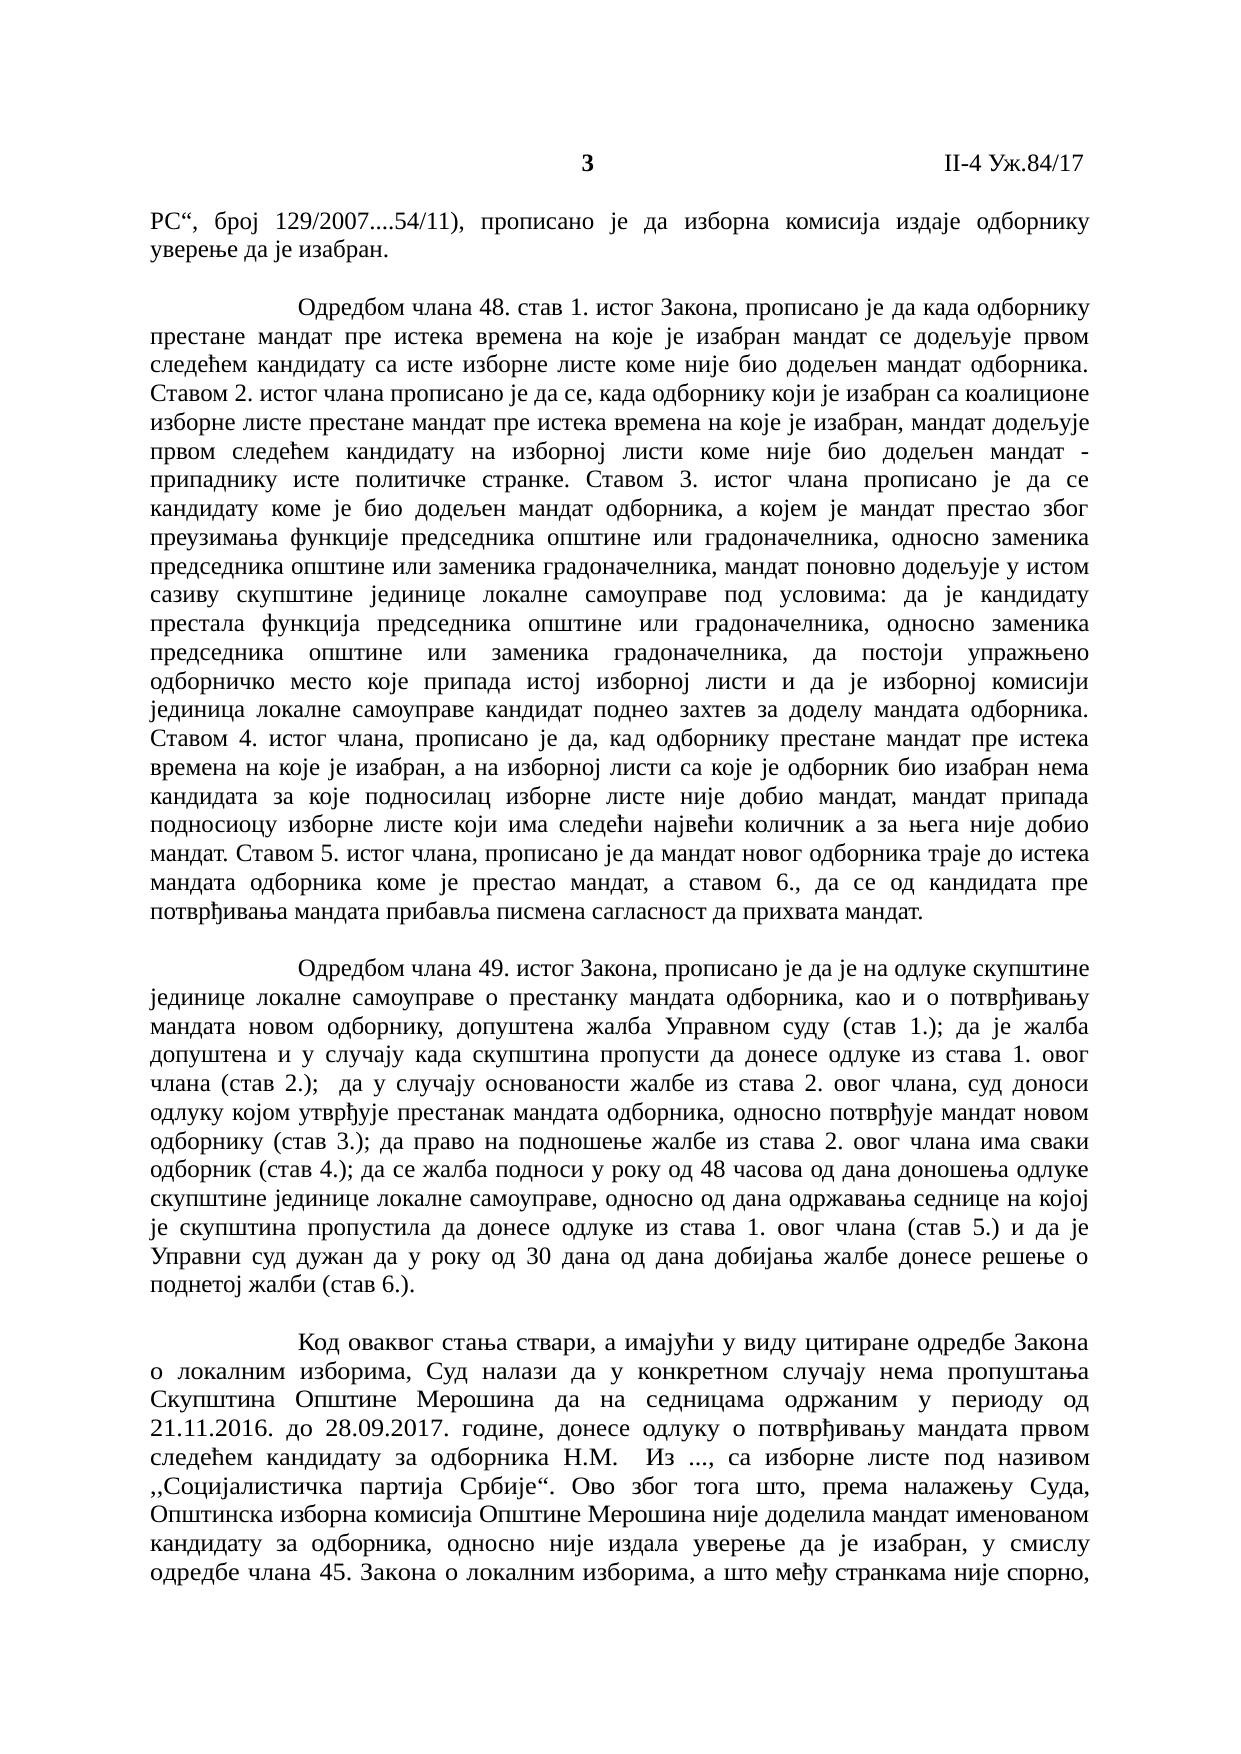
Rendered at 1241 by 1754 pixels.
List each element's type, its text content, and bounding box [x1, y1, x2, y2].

text Одредбом члана 49. истог Закона, прописано је да је на одлуке скупштине јединице локалне самоуправе о престанку мандата одборника, као и о потврђивању мандата новом одборнику, допуштена жалба Управном суду (став 1.); да је жалба допуштена и у случају када скупштина пропусти да донесе одлуке из става 1. овог члана (став 2.); да у случају основаности жалбе из става 2. овог члана, суд доноси одлуку којом утврђује престанак мандата одборника, односно потврђује мандат новом одборнику (став 3.); да право на подношење жалбе из става 2. овог члана има сваки одборник (став 4.); да се жалба подноси у року од 48 часова од дана доношења одлуке скупштине јединице локалне самоуправе, односно од дана одржавања седнице на којој је скупштина пропустила да донесе одлуке из става 1. овог члана (став 5.) и да је Управни суд дужан да у року од 30 дана од дана добијања жалбе донесе решење о поднетој жалби (став 6.). [150, 953, 1090, 1298]
text РС“, број 129/2007....54/11), прописано је да изборна комисија издаје одборнику уверење да је изабран. [150, 206, 1090, 263]
text Одредбом члана 48. став 1. истог Закона, прописано је да када одборнику престане мандат пре истека времена на које је изабран мандат се додељује првом следећем кандидату са исте изборне листе коме није био додељен мандат одборника. Ставом 2. истог члана прописано је да се, када одборнику који је изабран са коалиционе изборне листе престане мандат пре истека времена на које је изабран, мандат додељује првом следећем кандидату на изборној листи коме није био додељен мандат - припаднику исте политичке странке. Ставом 3. истог члана прописано је да се кандидату коме је био додељен мандат одборника, а којем је мандат престао због преузимања функције председника општине или градоначелника, односно заменика председника општине или заменика градоначелника, мандат поновно додељује у истом сазиву скупштине јединице локалне самоуправе под условима: да је кандидату престала функција председника општине или градоначелника, односно заменика председника општине или заменика градоначелника, да постоји упражњено одборничко место које припада истој изборној листи и да је изборној комисији јединица локалне самоуправе кандидат поднео захтев за доделу мандата одборника. Ставом 4. истог члана, прописано је да, кад одборнику престане мандат пре истека времена на које је изабран, а на изборној листи са које је одборник био изабран нема кандидата за које подносилац изборне листе није добио мандат, мандат припада подносиоцу изборне листе који има следећи највећи количник а за њега није добио мандат. Ставом 5. истог члана, прописано је да мандат новог одборника траје до истека мандата одборника коме је престао мандат, а ставом 6., да се од кандидата пре потврђивања мандата прибавља писмена сагласност да прихвата мандат. [150, 292, 1090, 924]
text Код оваквог стања ствари, а имајући у виду цитиране одредбе Закона о локалним изборима, Суд налази да у конкретном случају нема пропуштања Скупштина Општине Мерошина да на седницама одржаним у периоду од 21.11.2016. до 28.09.2017. године, донесе одлуку о потврђивању мандата првом следећем кандидату за одборника Н.М. Из ..., са изборне листе под називом ,,Социјалистичка партија Србије“. Ово због тога што, према налажењу Суда, Општинска изборна комисија Општине Мерошина није доделила мандат именованом кандидату за одборника, односно није издала уверење да је изабран, у смислу одредбе члана 45. Закона о локалним изборима, а што међу странкама није спорно, [150, 1327, 1090, 1586]
